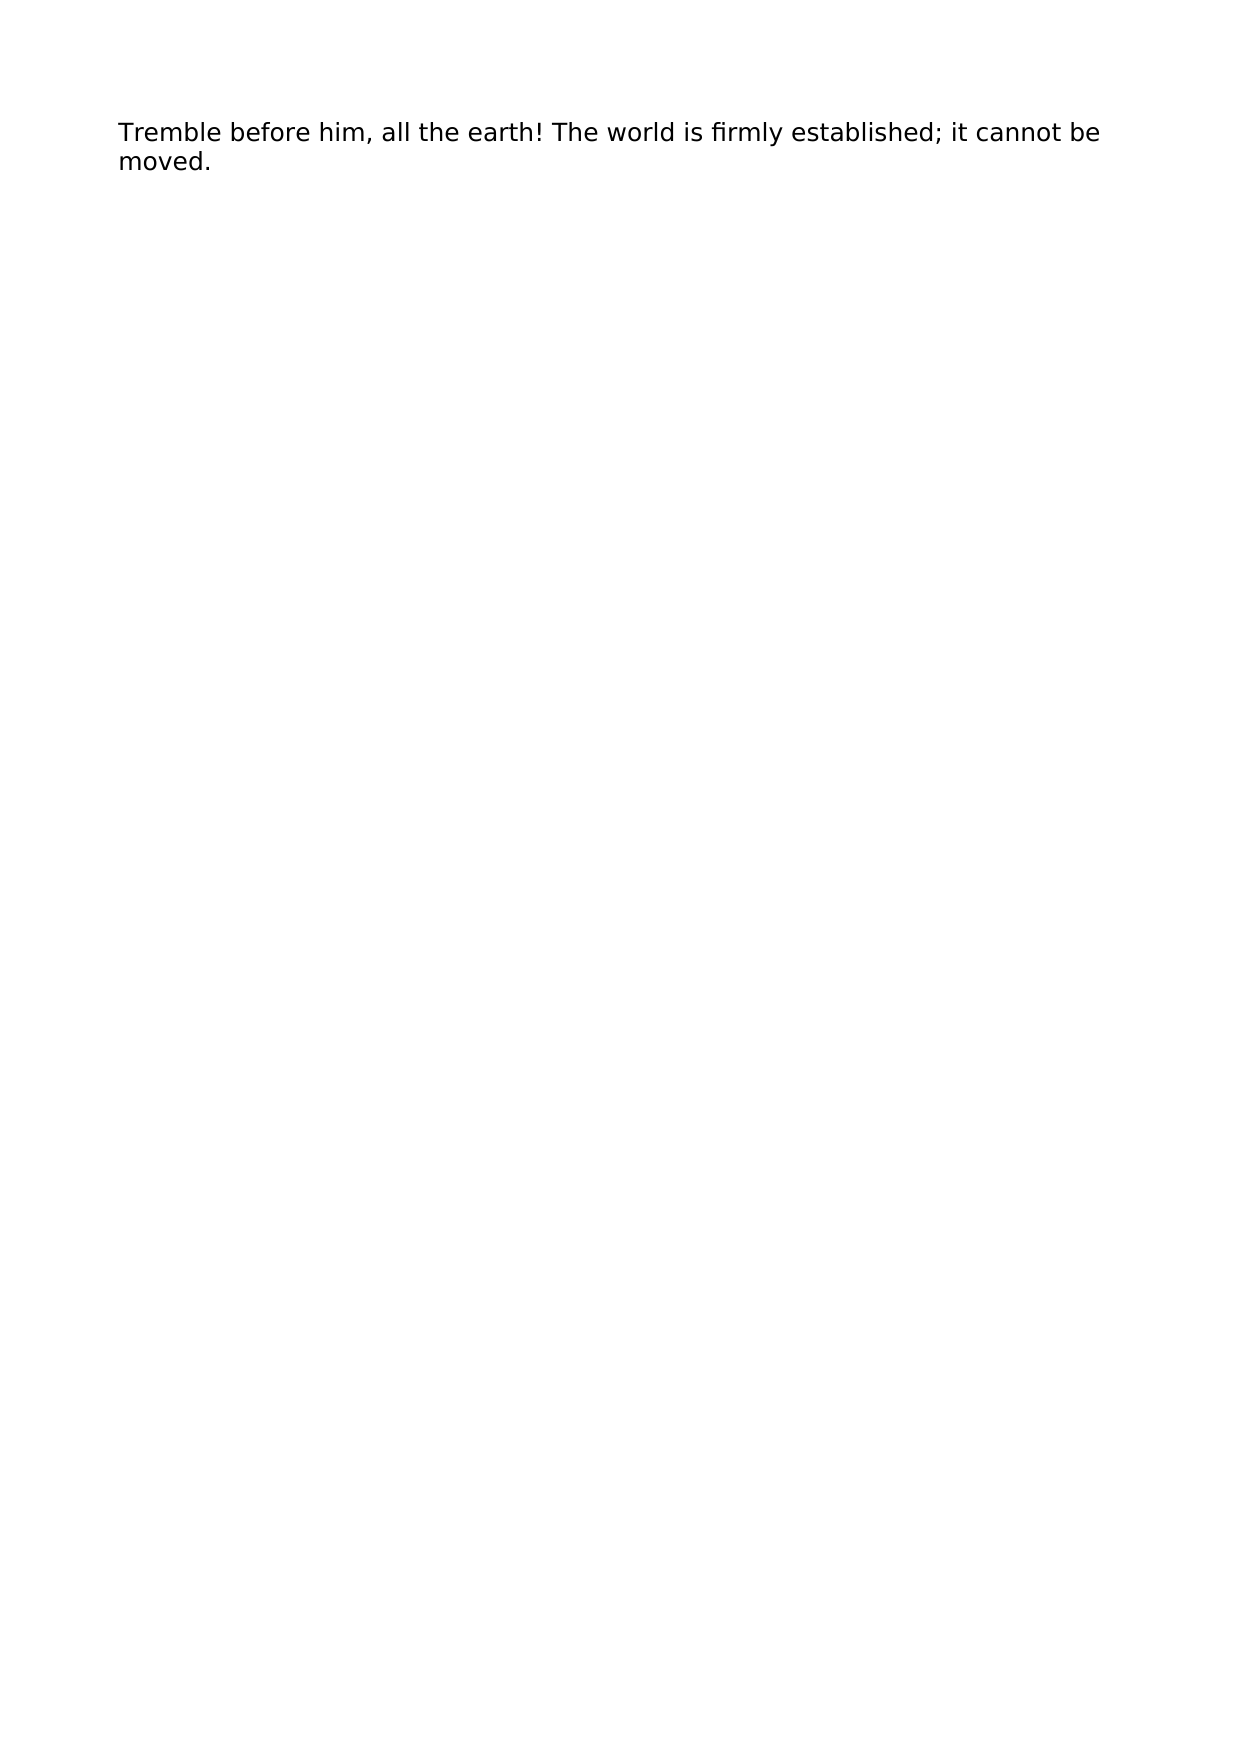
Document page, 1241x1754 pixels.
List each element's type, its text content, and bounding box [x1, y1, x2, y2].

text Tremble before him, all the earth! The world is firmly established; it cannot be moved. [118, 118, 1122, 176]
